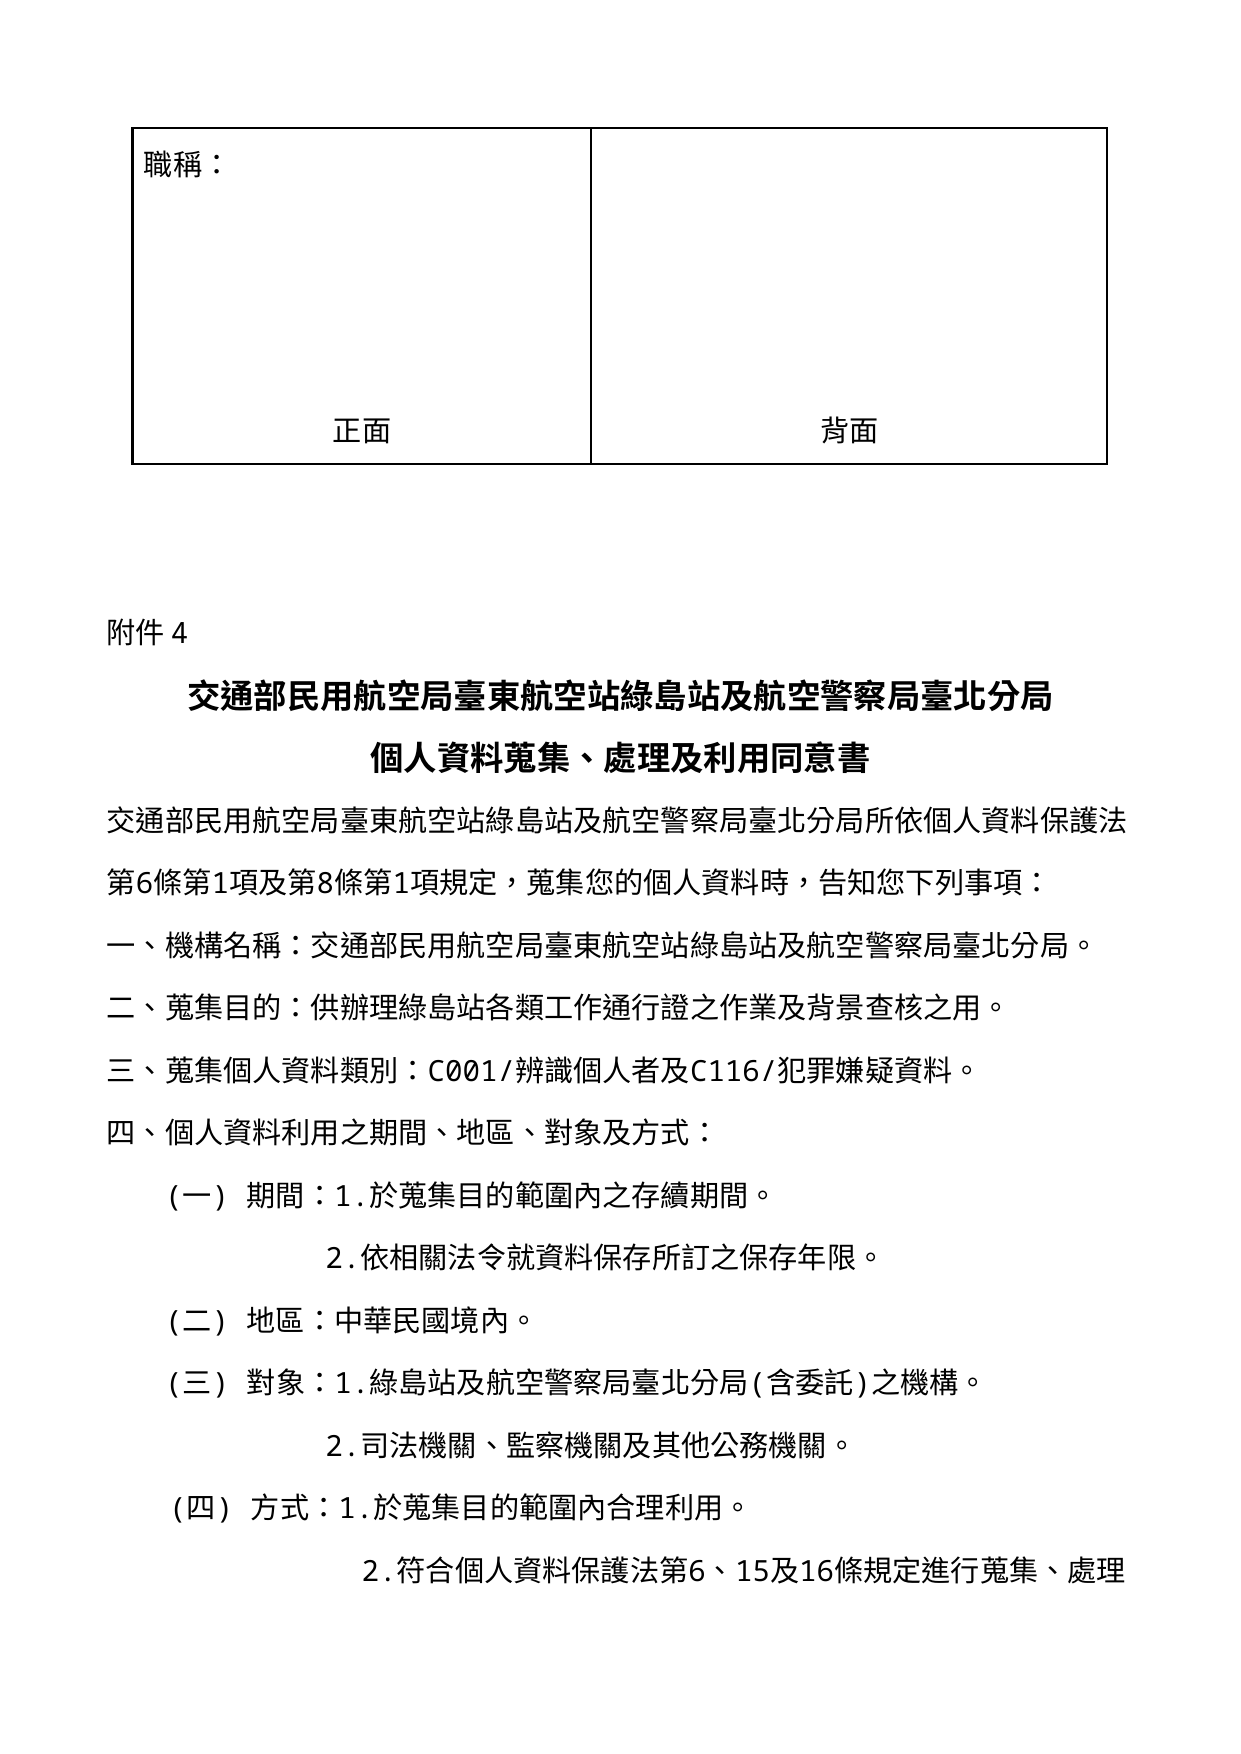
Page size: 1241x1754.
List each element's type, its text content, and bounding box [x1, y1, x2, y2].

text 二、蒐集目的：供辦理綠島站各類工作通行證之作業及背景查核之用。 [106, 964, 1134, 1027]
text (三) 對象：1.綠島站及航空警察局臺北分局(含委託)之機構。 [165, 1339, 1134, 1402]
text 2.司法機關、監察機關及其他公務機關。 [106, 1402, 1134, 1464]
text (二) 地區：中華民國境內。 [106, 1277, 1134, 1339]
table_cell 職稱： 正面 [134, 129, 590, 462]
text 一、機構名稱：交通部民用航空局臺東航空站綠島站及航空警察局臺北分局。 [106, 902, 1134, 964]
text 四、個人資料利用之期間、地區、對象及方式： [106, 1089, 1134, 1152]
text 交通部民用航空局臺東航空站綠島站及航空警察局臺北分局所依個人資料保護法第6條第1項及第8條第1項規定，蒐集您的個人資料時，告知您下列事項： [106, 777, 1134, 902]
text 交通部民用航空局臺東航空站綠島站及航空警察局臺北分局 [106, 652, 1134, 714]
text 附件4 [106, 589, 1134, 652]
text (四) 方式：1.於蒐集目的範圍內合理利用。 [169, 1464, 1134, 1527]
text 三、蒐集個人資料類別：C001/辨識個人者及C116/犯罪嫌疑資料。 [106, 1027, 1134, 1089]
text 2.依相關法令就資料保存所訂之保存年限。 [106, 1214, 1134, 1277]
table_cell 背面 [592, 129, 1106, 462]
text (一) 期間：1.於蒐集目的範圍內之存續期間。 [106, 1152, 1134, 1214]
text 個人資料蒐集、處理及利用同意書 [106, 714, 1134, 777]
text 2.符合個人資料保護法第6、15及16條規定進行蒐集、處理 [169, 1527, 1134, 1589]
